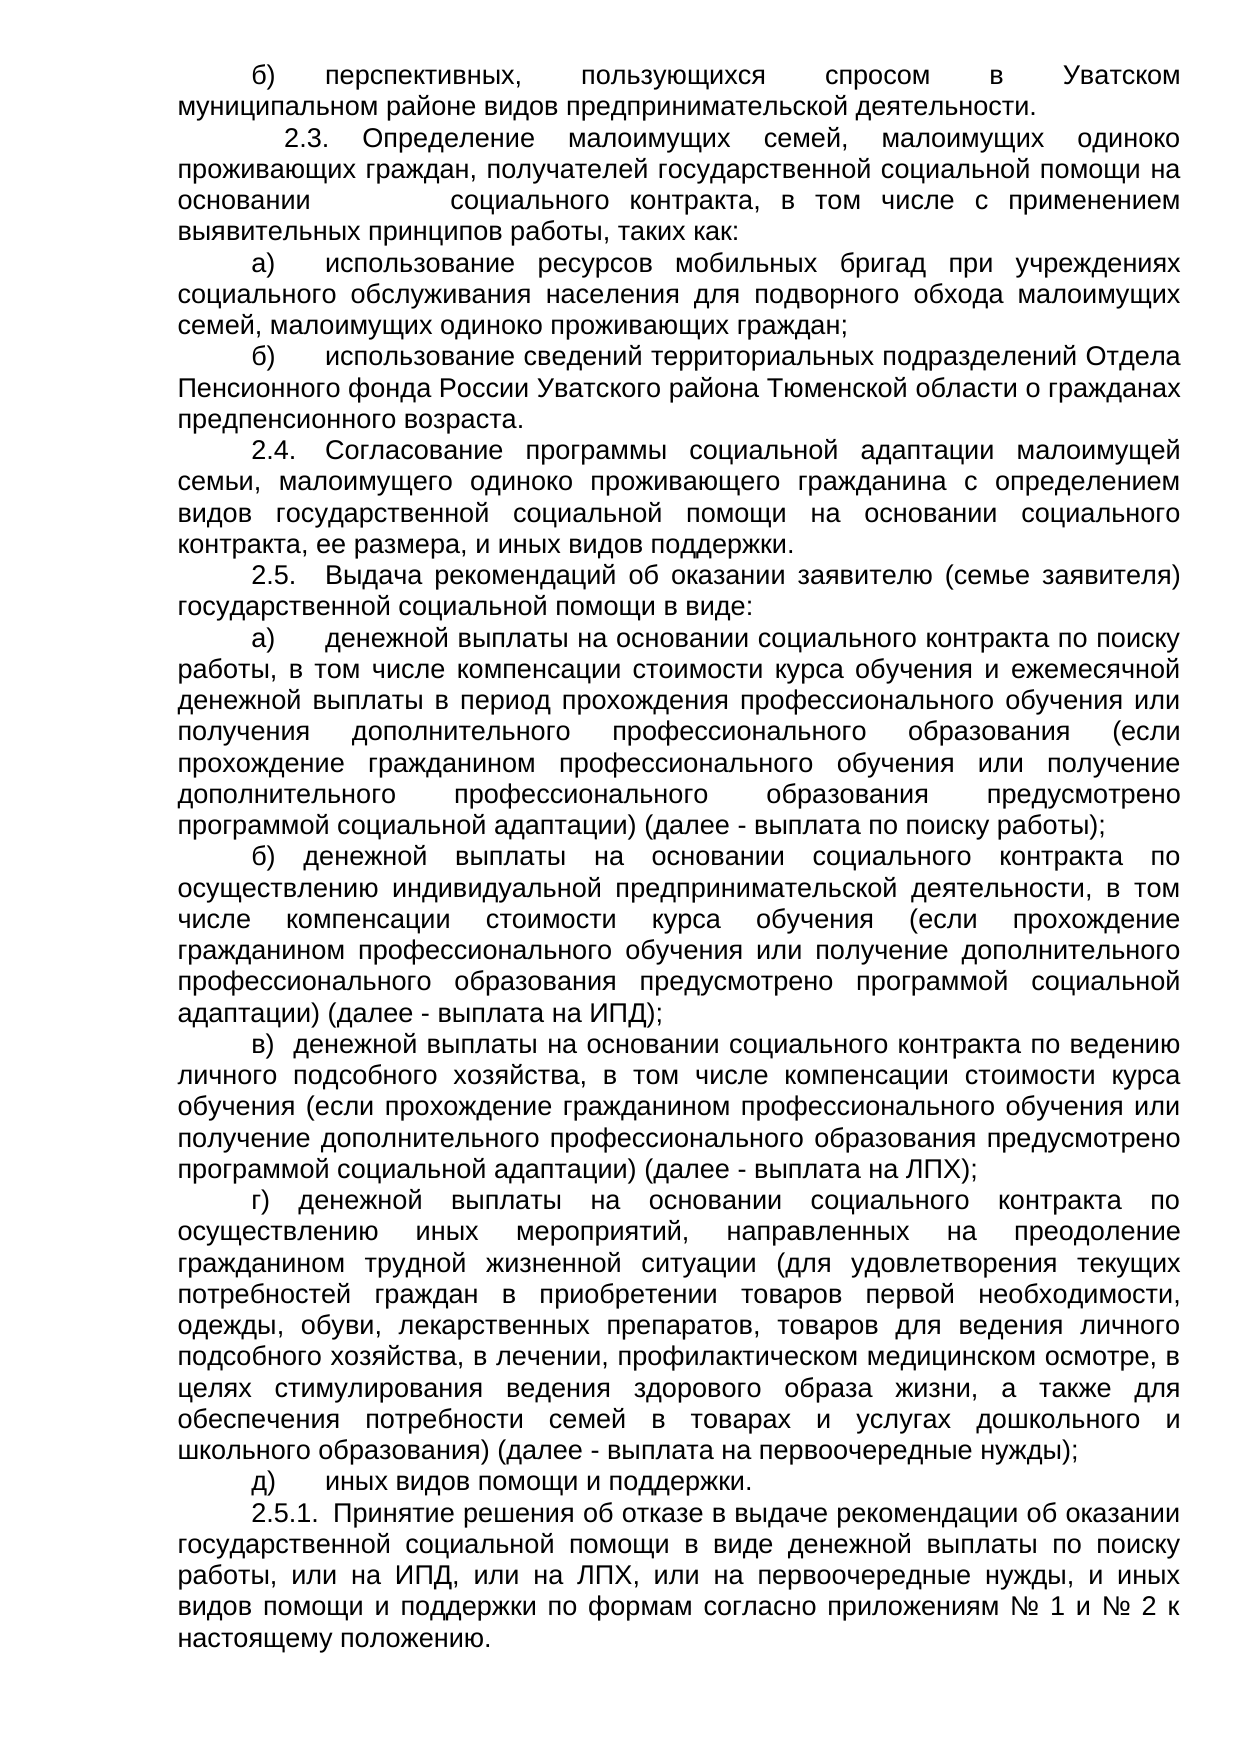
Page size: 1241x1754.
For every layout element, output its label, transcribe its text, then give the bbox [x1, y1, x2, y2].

text 2.5. Выдача рекомендаций об оказании заявителю (семье заявителя) государственной социальной помощи в виде: [177, 559, 1181, 622]
text б) перспективных, пользующихся спросом в Уватском муниципальном районе видов предпринимательской деятельности. [177, 59, 1181, 122]
text б) денежной выплаты на основании социального контракта по осуществлению индивидуальной предпринимательской деятельности, в том числе компенсации стоимости курса обучения (если прохождение гражданином профессионального обучения или получение дополнительного профессионального образования предусмотрено программой социальной адаптации) (далее - выплата на ИПД); [177, 840, 1181, 1028]
text а) использование ресурсов мобильных бригад при учреждениях социального обслуживания населения для подворного обхода малоимущих семей, малоимущих одиноко проживающих граждан; [177, 247, 1181, 340]
text д) иных видов помощи и поддержки. [177, 1465, 1181, 1497]
text 2.5.1. Принятие решения об отказе в выдаче рекомендации об оказании государственной социальной помощи в виде денежной выплаты по поиску работы, или на ИПД, или на ЛПХ, или на первоочередные нужды, и иных видов помощи и поддержки по формам согласно приложениям № 1 и № 2 к настоящему положению. [177, 1497, 1181, 1653]
text б) использование сведений территориальных подразделений Отдела Пенсионного фонда России Уватского района Тюменской области о гражданах предпенсионного возраста. [177, 340, 1181, 434]
text 2.3. Определение малоимущих семей, малоимущих одиноко проживающих граждан, получателей государственной социальной помощи на основании социального контракта, в том числе с применением выявительных принципов работы, таких как: [177, 122, 1181, 247]
text 2.4. Согласование программы социальной адаптации малоимущей семьи, малоимущего одиноко проживающего гражданина с определением видов государственной социальной помощи на основании социального контракта, ее размера, и иных видов поддержки. [177, 434, 1181, 559]
text в) денежной выплаты на основании социального контракта по ведению личного подсобного хозяйства, в том числе компенсации стоимости курса обучения (если прохождение гражданином профессионального обучения или получение дополнительного профессионального образования предусмотрено программой социальной адаптации) (далее - выплата на ЛПХ); [177, 1028, 1181, 1184]
text а) денежной выплаты на основании социального контракта по поиску работы, в том числе компенсации стоимости курса обучения и ежемесячной денежной выплаты в период прохождения профессионального обучения или получения дополнительного профессионального образования (если прохождение гражданином профессионального обучения или получение дополнительного профессионального образования предусмотрено программой социальной адаптации) (далее - выплата по поиску работы); [177, 622, 1181, 840]
text г) денежной выплаты на основании социального контракта по осуществлению иных мероприятий, направленных на преодоление гражданином трудной жизненной ситуации (для удовлетворения текущих потребностей граждан в приобретении товаров первой необходимости, одежды, обуви, лекарственных препаратов, товаров для ведения личного подсобного хозяйства, в лечении, профилактическом медицинском осмотре, в целях стимулирования ведения здорового образа жизни, а также для обеспечения потребности семей в товарах и услугах дошкольного и школьного образования) (далее - выплата на первоочередные нужды); [177, 1184, 1181, 1465]
